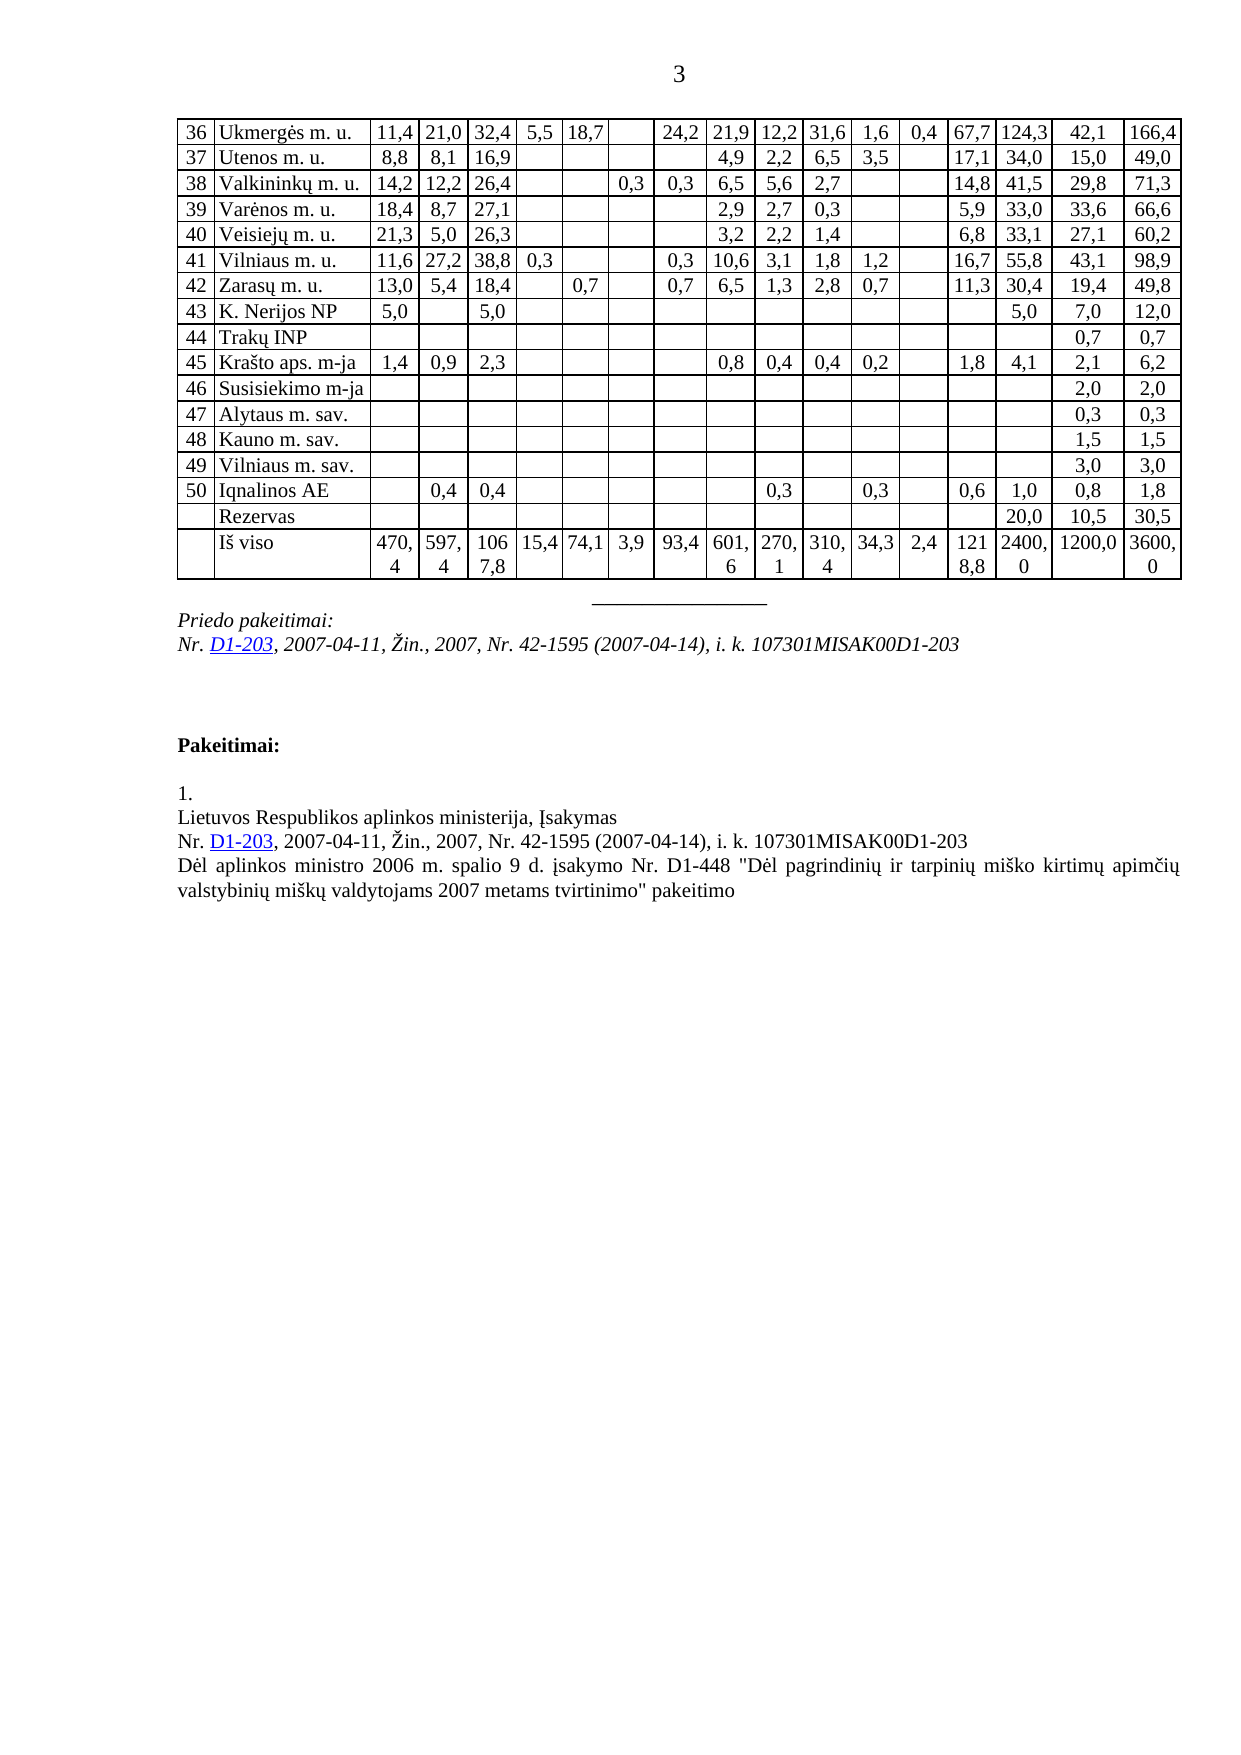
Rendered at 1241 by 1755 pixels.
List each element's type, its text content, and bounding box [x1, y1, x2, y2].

table_cell [517, 299, 562, 323]
table_cell [517, 376, 562, 400]
table_cell [469, 427, 516, 451]
table_cell 42 [178, 273, 214, 297]
table_cell [900, 504, 947, 528]
table_cell 71,3 [1125, 171, 1180, 195]
table_cell 41 [178, 248, 214, 272]
text 1. [177, 781, 1181, 805]
text Lietuvos Respublikos aplinkos ministerija, Įsakymas [177, 805, 1181, 829]
table_cell Trakų INP [215, 325, 370, 349]
table_cell [469, 402, 516, 426]
table_cell 0,3 [1053, 402, 1123, 426]
table_cell 1,0 [997, 478, 1051, 502]
table_cell 1,4 [371, 350, 418, 374]
table_cell 0,3 [609, 171, 653, 195]
table_cell 33,6 [1053, 197, 1123, 221]
table_cell Alytaus m. sav. [215, 402, 370, 426]
table_cell 0,4 [469, 478, 516, 502]
table_cell [900, 325, 947, 349]
table_cell [707, 376, 754, 400]
table_cell 93,4 [655, 530, 706, 578]
table_cell [609, 427, 653, 451]
table_cell [900, 145, 947, 169]
table_cell [804, 427, 851, 451]
table_cell [563, 376, 608, 400]
table_cell [371, 478, 418, 502]
table_cell 13,0 [371, 273, 418, 297]
table_cell [517, 273, 562, 297]
table_cell 3600,0 [1125, 530, 1180, 578]
table_cell 33,1 [997, 222, 1051, 246]
table_cell 0,3 [517, 248, 562, 272]
table_cell [900, 427, 947, 451]
table_cell 34,3 [852, 530, 899, 578]
table_cell 18,7 [563, 120, 608, 144]
table_cell 3,9 [609, 530, 653, 578]
table_cell 3,5 [852, 145, 899, 169]
table_cell [517, 427, 562, 451]
table_cell 48 [178, 427, 214, 451]
table_cell 18,4 [469, 273, 516, 297]
table_cell 0,7 [655, 273, 706, 297]
table_cell 4,9 [707, 145, 754, 169]
table_cell 2,3 [469, 350, 516, 374]
table_cell [804, 478, 851, 502]
table_cell 5,9 [949, 197, 995, 221]
table_cell [655, 325, 706, 349]
table_cell 3,0 [1125, 453, 1180, 477]
table_cell 0,3 [655, 171, 706, 195]
table_cell Veisiejų m. u. [215, 222, 370, 246]
table_cell Iqnalinos AE [215, 478, 370, 502]
table_cell 1,6 [852, 120, 899, 144]
table_cell [371, 453, 418, 477]
table_cell 30,5 [1125, 504, 1180, 528]
table_cell [420, 504, 467, 528]
table_cell [900, 197, 947, 221]
table_cell [804, 299, 851, 323]
table_cell 27,2 [420, 248, 467, 272]
table_cell [517, 171, 562, 195]
table_cell [804, 325, 851, 349]
table_cell [655, 402, 706, 426]
table_cell 3,0 [1053, 453, 1123, 477]
table_cell 67,7 [949, 120, 995, 144]
table_cell [655, 145, 706, 169]
table_cell 2,8 [804, 273, 851, 297]
table_cell 5,0 [469, 299, 516, 323]
table_cell 0,7 [563, 273, 608, 297]
text Dėl aplinkos ministro 2006 m. spalio 9 d. įsakymo Nr. D1-448 "Dėl pagrindinių ir tarpinių miško kirtimų apimčių valstybinių miškų valdytojams 2007 metams tvirtinimo" pakeitimo [177, 853, 1181, 902]
table_cell [949, 376, 995, 400]
table_cell 50 [178, 478, 214, 502]
table_cell 38 [178, 171, 214, 195]
table_cell [900, 478, 947, 502]
table_cell [609, 299, 653, 323]
table_cell 470,4 [371, 530, 418, 578]
table_cell Varėnos m. u. [215, 197, 370, 221]
table_cell 1,4 [804, 222, 851, 246]
table_cell Utenos m. u. [215, 145, 370, 169]
table_cell [609, 325, 653, 349]
table_cell Krašto aps. m-ja [215, 350, 370, 374]
table_cell [563, 427, 608, 451]
text Pakeitimai: [177, 733, 1181, 757]
table_cell [517, 504, 562, 528]
table_cell [609, 248, 653, 272]
table_cell 5,6 [756, 171, 802, 195]
table_cell 49 [178, 453, 214, 477]
table_cell 0,7 [1053, 325, 1123, 349]
table_cell [707, 325, 754, 349]
table_cell 1,8 [1125, 478, 1180, 502]
table_cell [469, 325, 516, 349]
table_cell 11,3 [949, 273, 995, 297]
table_cell 60,2 [1125, 222, 1180, 246]
table_cell 34,0 [997, 145, 1051, 169]
table_cell 0,6 [949, 478, 995, 502]
table_cell [563, 478, 608, 502]
table_cell [609, 145, 653, 169]
table_cell 12,2 [756, 120, 802, 144]
table_cell 11,6 [371, 248, 418, 272]
table_cell 10,5 [1053, 504, 1123, 528]
table_cell [900, 402, 947, 426]
table_cell 16,9 [469, 145, 516, 169]
table_cell 601,6 [707, 530, 754, 578]
table_cell 20,0 [997, 504, 1051, 528]
table_cell [852, 453, 899, 477]
table_cell 26,3 [469, 222, 516, 246]
table_cell 18,4 [371, 197, 418, 221]
table_cell [804, 504, 851, 528]
table_cell 32,4 [469, 120, 516, 144]
table_cell [756, 376, 802, 400]
table_cell [178, 530, 214, 578]
table_cell [997, 427, 1051, 451]
table_cell Valkininkų m. u. [215, 171, 370, 195]
table_cell 8,8 [371, 145, 418, 169]
table_cell 26,4 [469, 171, 516, 195]
table_cell [371, 325, 418, 349]
table_cell 6,8 [949, 222, 995, 246]
table_cell 0,2 [852, 350, 899, 374]
table_cell [900, 248, 947, 272]
table_cell 43,1 [1053, 248, 1123, 272]
table_cell [609, 120, 653, 144]
table_cell [655, 453, 706, 477]
table_cell [852, 325, 899, 349]
table_cell 1218,8 [949, 530, 995, 578]
table_cell [852, 222, 899, 246]
table_cell [609, 402, 653, 426]
table_cell [997, 376, 1051, 400]
table_cell 21,3 [371, 222, 418, 246]
table_cell [609, 222, 653, 246]
table_cell 98,9 [1125, 248, 1180, 272]
table_cell [420, 402, 467, 426]
table_cell 6,2 [1125, 350, 1180, 374]
table_cell [997, 402, 1051, 426]
table_cell [756, 325, 802, 349]
table_cell [609, 273, 653, 297]
table_cell [517, 402, 562, 426]
table_cell 5,0 [420, 222, 467, 246]
table_cell 4,1 [997, 350, 1051, 374]
table_cell [949, 402, 995, 426]
table_cell 31,6 [804, 120, 851, 144]
table_cell 21,0 [420, 120, 467, 144]
table_cell 310,4 [804, 530, 851, 578]
table_cell [420, 453, 467, 477]
table_cell [655, 222, 706, 246]
table_cell [655, 478, 706, 502]
table_cell [756, 427, 802, 451]
table_cell 1,3 [756, 273, 802, 297]
table_cell Iš viso [215, 530, 370, 578]
table_cell [517, 453, 562, 477]
table_cell [371, 376, 418, 400]
table_cell Vilniaus m. u. [215, 248, 370, 272]
table_cell 39 [178, 197, 214, 221]
table_cell 12,0 [1125, 299, 1180, 323]
text Priedo pakeitimai: [177, 608, 1181, 632]
table_cell 2,2 [756, 222, 802, 246]
table_cell 37 [178, 145, 214, 169]
table_cell [756, 402, 802, 426]
table_cell [997, 453, 1051, 477]
table_cell [707, 299, 754, 323]
table_cell 45 [178, 350, 214, 374]
text ______________ [177, 580, 1181, 608]
table_cell 42,1 [1053, 120, 1123, 144]
table_cell [609, 376, 653, 400]
table_cell 30,4 [997, 273, 1051, 297]
table_cell 36 [178, 120, 214, 144]
table_cell 1,2 [852, 248, 899, 272]
table_cell [563, 325, 608, 349]
table_cell 5,5 [517, 120, 562, 144]
table_cell [655, 504, 706, 528]
table_cell [900, 299, 947, 323]
table_cell 1,5 [1053, 427, 1123, 451]
table_cell [517, 197, 562, 221]
table_cell [707, 427, 754, 451]
table_cell 19,4 [1053, 273, 1123, 297]
table_cell 0,7 [852, 273, 899, 297]
table_cell [852, 171, 899, 195]
table_cell Kauno m. sav. [215, 427, 370, 451]
table_cell [949, 325, 995, 349]
table_cell [563, 248, 608, 272]
table_cell [609, 478, 653, 502]
table_cell 0,4 [756, 350, 802, 374]
table_cell [804, 453, 851, 477]
table_cell [756, 299, 802, 323]
table_cell [804, 402, 851, 426]
table_cell [756, 504, 802, 528]
table_cell [852, 402, 899, 426]
table_cell 1067,8 [469, 530, 516, 578]
table_cell [420, 376, 467, 400]
table_cell 3,2 [707, 222, 754, 246]
table_cell [852, 427, 899, 451]
table_cell 0,7 [1125, 325, 1180, 349]
table_cell 2,9 [707, 197, 754, 221]
table_cell 2,7 [804, 171, 851, 195]
table_cell 0,3 [852, 478, 899, 502]
table_cell [420, 427, 467, 451]
table_cell [469, 453, 516, 477]
table_cell 14,2 [371, 171, 418, 195]
table_cell 27,1 [469, 197, 516, 221]
table_cell 0,8 [1053, 478, 1123, 502]
table_cell [517, 145, 562, 169]
table_cell 597,4 [420, 530, 467, 578]
table_cell Rezervas [215, 504, 370, 528]
table_cell 0,3 [655, 248, 706, 272]
table_cell 55,8 [997, 248, 1051, 272]
table_cell [852, 376, 899, 400]
table_cell 11,4 [371, 120, 418, 144]
table_cell [655, 197, 706, 221]
table_cell [655, 350, 706, 374]
table_cell 74,1 [563, 530, 608, 578]
table_cell [563, 197, 608, 221]
table_cell 27,1 [1053, 222, 1123, 246]
table_cell 12,2 [420, 171, 467, 195]
table_cell 15,0 [1053, 145, 1123, 169]
table_cell [900, 273, 947, 297]
table_cell 7,0 [1053, 299, 1123, 323]
table_cell 0,3 [804, 197, 851, 221]
table_cell Zarasų m. u. [215, 273, 370, 297]
table_cell 0,8 [707, 350, 754, 374]
table_cell [609, 453, 653, 477]
table_cell [655, 427, 706, 451]
table_cell [371, 402, 418, 426]
table_cell 0,3 [1125, 402, 1180, 426]
table_cell [900, 171, 947, 195]
table_cell 166,4 [1125, 120, 1180, 144]
table_cell 44 [178, 325, 214, 349]
table_cell Ukmergės m. u. [215, 120, 370, 144]
table_cell [949, 427, 995, 451]
table_cell [563, 402, 608, 426]
table_cell 6,5 [707, 171, 754, 195]
table_cell [852, 299, 899, 323]
table_cell 5,0 [997, 299, 1051, 323]
table_cell K. Nerijos NP [215, 299, 370, 323]
table_cell 1,5 [1125, 427, 1180, 451]
table_cell [563, 350, 608, 374]
table_cell 1,8 [949, 350, 995, 374]
table_cell [469, 376, 516, 400]
table_cell 2,4 [900, 530, 947, 578]
table_cell 1200,0 [1053, 530, 1123, 578]
table_cell [517, 222, 562, 246]
table_cell 14,8 [949, 171, 995, 195]
table_cell [900, 222, 947, 246]
table_cell [900, 453, 947, 477]
table_cell [371, 427, 418, 451]
table_cell [517, 478, 562, 502]
table_cell 49,8 [1125, 273, 1180, 297]
table_cell [609, 350, 653, 374]
table_cell [949, 299, 995, 323]
table_cell [707, 402, 754, 426]
table_cell 17,1 [949, 145, 995, 169]
table_cell 33,0 [997, 197, 1051, 221]
table_cell [563, 299, 608, 323]
table_cell 2,1 [1053, 350, 1123, 374]
table_cell [609, 197, 653, 221]
table_cell 49,0 [1125, 145, 1180, 169]
table_cell Vilniaus m. sav. [215, 453, 370, 477]
table_cell 3,1 [756, 248, 802, 272]
table_cell 8,7 [420, 197, 467, 221]
table_cell [517, 350, 562, 374]
table_cell [756, 453, 802, 477]
table_cell [420, 325, 467, 349]
table_cell 46 [178, 376, 214, 400]
text Nr. D1-203, 2007-04-11, Žin., 2007, Nr. 42-1595 (2007-04-14), i. k. 107301MISAK00D1-203 [177, 829, 1181, 853]
table_cell 2,7 [756, 197, 802, 221]
table_cell [852, 197, 899, 221]
table_cell 40 [178, 222, 214, 246]
table_cell [178, 504, 214, 528]
table_cell 270,1 [756, 530, 802, 578]
table_cell 47 [178, 402, 214, 426]
table_cell [655, 299, 706, 323]
table_cell 29,8 [1053, 171, 1123, 195]
table_cell 16,7 [949, 248, 995, 272]
table_cell 2,0 [1125, 376, 1180, 400]
table_cell [563, 504, 608, 528]
table_cell [900, 376, 947, 400]
table_cell Susisiekimo m-ja [215, 376, 370, 400]
table_cell [563, 171, 608, 195]
table_cell [949, 453, 995, 477]
table_cell 21,9 [707, 120, 754, 144]
table_cell 6,5 [707, 273, 754, 297]
table_cell [655, 376, 706, 400]
table_cell 5,4 [420, 273, 467, 297]
table_cell [469, 504, 516, 528]
table_cell 10,6 [707, 248, 754, 272]
table_cell 15,4 [517, 530, 562, 578]
table_cell [371, 504, 418, 528]
table_cell 2,0 [1053, 376, 1123, 400]
table_cell 0,4 [420, 478, 467, 502]
table_cell 24,2 [655, 120, 706, 144]
table_cell [420, 299, 467, 323]
table_cell 66,6 [1125, 197, 1180, 221]
text Nr. D1-203, 2007-04-11, Žin., 2007, Nr. 42-1595 (2007-04-14), i. k. 107301MISAK00D1-203 [177, 632, 1181, 656]
table_cell [949, 504, 995, 528]
table_cell 8,1 [420, 145, 467, 169]
table_cell 43 [178, 299, 214, 323]
table_cell [707, 453, 754, 477]
table_cell 0,3 [756, 478, 802, 502]
table_cell [900, 350, 947, 374]
table_cell 0,9 [420, 350, 467, 374]
table_cell 38,8 [469, 248, 516, 272]
table_cell 124,3 [997, 120, 1051, 144]
table_cell 2,2 [756, 145, 802, 169]
table_cell [563, 453, 608, 477]
table_cell 5,0 [371, 299, 418, 323]
table_cell 1,8 [804, 248, 851, 272]
table_cell [517, 325, 562, 349]
table_cell 41,5 [997, 171, 1051, 195]
table_cell [563, 145, 608, 169]
table_cell 2400,0 [997, 530, 1051, 578]
table_cell [997, 325, 1051, 349]
table_cell [707, 504, 754, 528]
table_cell [707, 478, 754, 502]
table_cell [804, 376, 851, 400]
table_cell 6,5 [804, 145, 851, 169]
table_cell [563, 222, 608, 246]
table_cell [609, 504, 653, 528]
table_cell 0,4 [804, 350, 851, 374]
table_cell 0,4 [900, 120, 947, 144]
table_cell [852, 504, 899, 528]
